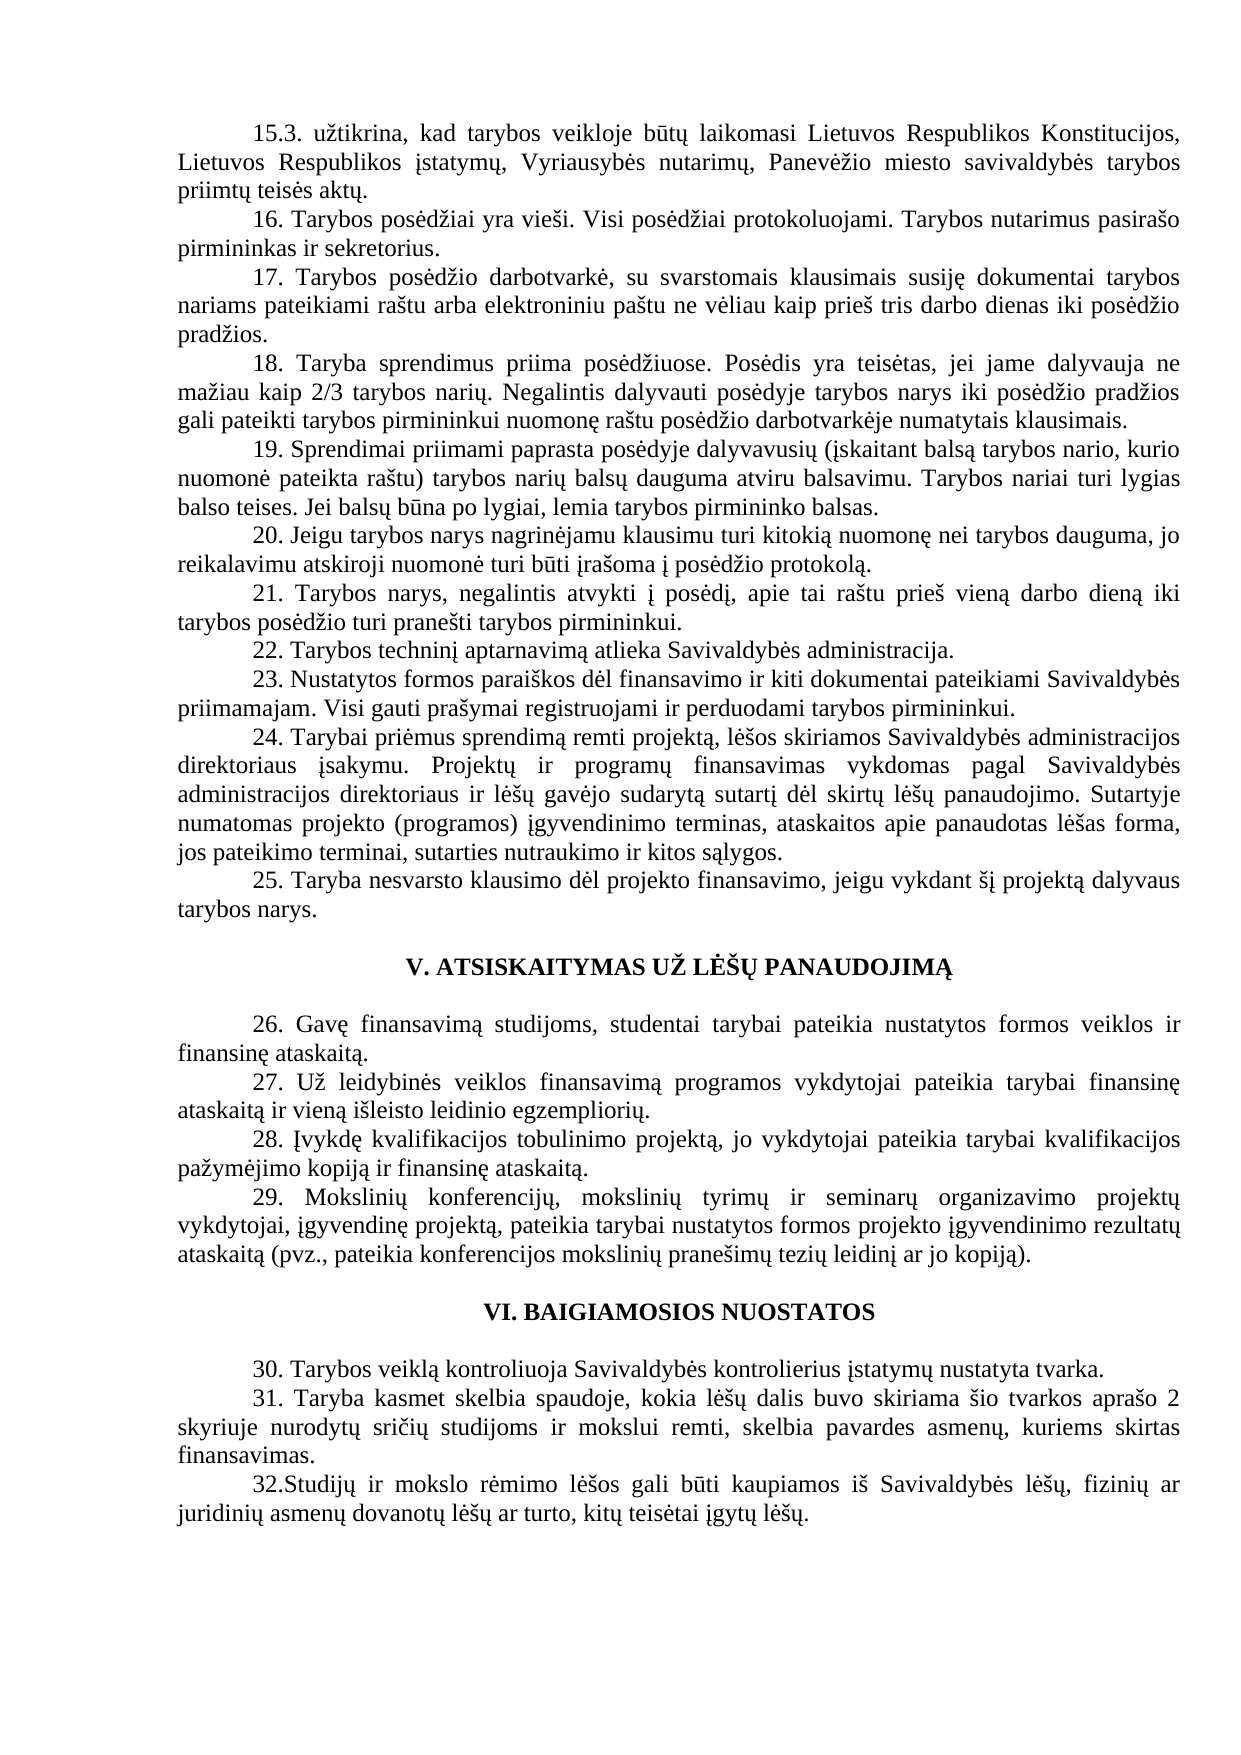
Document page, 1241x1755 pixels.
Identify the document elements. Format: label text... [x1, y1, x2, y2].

text 25. Taryba nesvarsto klausimo dėl projekto finansavimo, jeigu vykdant šį projektą dalyvaus tarybos narys. [177, 866, 1181, 923]
text 27. Už leidybinės veiklos finansavimą programos vykdytojai pateikia tarybai finansinę ataskaitą ir vieną išleisto leidinio egzempliorių. [177, 1067, 1181, 1124]
text 22. Tarybos techninį aptarnavimą atlieka Savivaldybės administracija. [177, 636, 1181, 664]
text 21. Tarybos narys, negalintis atvykti į posėdį, apie tai raštu prieš vieną darbo dieną iki tarybos posėdžio turi pranešti tarybos pirmininkui. [177, 578, 1181, 636]
text 31. Taryba kasmet skelbia spaudoje, kokia lėšų dalis buvo skiriama šio tvarkos aprašo 2 skyriuje nurodytų sričių studijoms ir mokslui remti, skelbia pavardes asmenų, kuriems skirtas finansavimas. [177, 1383, 1181, 1469]
text 18. Taryba sprendimus priima posėdžiuose. Posėdis yra teisėtas, jei jame dalyvauja ne mažiau kaip 2/3 tarybos narių. Negalintis dalyvauti posėdyje tarybos narys iki posėdžio pradžios gali pateikti tarybos pirmininkui nuomonę raštu posėdžio darbotvarkėje numatytais klausimais. [177, 348, 1181, 434]
text V. ATSISKAITYMAS UŽ LĖŠŲ PANAUDOJIMĄ [177, 952, 1181, 981]
text 24. Tarybai priėmus sprendimą remti projektą, lėšos skiriamos Savivaldybės administracijos direktoriaus įsakymu. Projektų ir programų finansavimas vykdomas pagal Savivaldybės administracijos direktoriaus ir lėšų gavėjo sudarytą sutartį dėl skirtų lėšų panaudojimo. Sutartyje numatomas projekto (programos) įgyvendinimo terminas, ataskaitos apie panaudotas lėšas forma, jos pateikimo terminai, sutarties nutraukimo ir kitos sąlygos. [177, 722, 1181, 866]
text 17. Tarybos posėdžio darbotvarkė, su svarstomais klausimais susiję dokumentai tarybos nariams pateikiami raštu arba elektroniniu paštu ne vėliau kaip prieš tris darbo dienas iki posėdžio pradžios. [177, 262, 1181, 348]
text 16. Tarybos posėdžiai yra vieši. Visi posėdžiai protokoluojami. Tarybos nutarimus pasirašo pirmininkas ir sekretorius. [177, 204, 1181, 262]
text 28. Įvykdę kvalifikacijos tobulinimo projektą, jo vykdytojai pateikia tarybai kvalifikacijos pažymėjimo kopiją ir finansinę ataskaitą. [177, 1124, 1181, 1182]
text 32.Studijų ir mokslo rėmimo lėšos gali būti kaupiamos iš Savivaldybės lėšų, fizinių ar juridinių asmenų dovanotų lėšų ar turto, kitų teisėtai įgytų lėšų. [177, 1469, 1181, 1527]
text 23. Nustatytos formos paraiškos dėl finansavimo ir kiti dokumentai pateikiami Savivaldybės priimamajam. Visi gauti prašymai registruojami ir perduodami tarybos pirmininkui. [177, 664, 1181, 722]
text VI. BAIGIAMOSIOS NUOSTATOS [177, 1297, 1181, 1326]
text 30. Tarybos veiklą kontroliuoja Savivaldybės kontrolierius įstatymų nustatyta tvarka. [177, 1354, 1181, 1383]
text 29. Mokslinių konferencijų, mokslinių tyrimų ir seminarų organizavimo projektų vykdytojai, įgyvendinę projektą, pateikia tarybai nustatytos formos projekto įgyvendinimo rezultatų ataskaitą (pvz., pateikia konferencijos mokslinių pranešimų tezių leidinį ar jo kopiją). [177, 1182, 1181, 1268]
text 15.3. užtikrina, kad tarybos veikloje būtų laikomasi Lietuvos Respublikos Konstitucijos, Lietuvos Respublikos įstatymų, Vyriausybės nutarimų, Panevėžio miesto savivaldybės tarybos priimtų teisės aktų. [177, 118, 1181, 204]
text 26. Gavę finansavimą studijoms, studentai tarybai pateikia nustatytos formos veiklos ir finansinę ataskaitą. [177, 1009, 1181, 1067]
text 20. Jeigu tarybos narys nagrinėjamu klausimu turi kitokią nuomonę nei tarybos dauguma, jo reikalavimu atskiroji nuomonė turi būti įrašoma į posėdžio protokolą. [177, 521, 1181, 578]
text 19. Sprendimai priimami paprasta posėdyje dalyvavusių (įskaitant balsą tarybos nario, kurio nuomonė pateikta raštu) tarybos narių balsų dauguma atviru balsavimu. Tarybos nariai turi lygias balso teises. Jei balsų būna po lygiai, lemia tarybos pirmininko balsas. [177, 434, 1181, 521]
